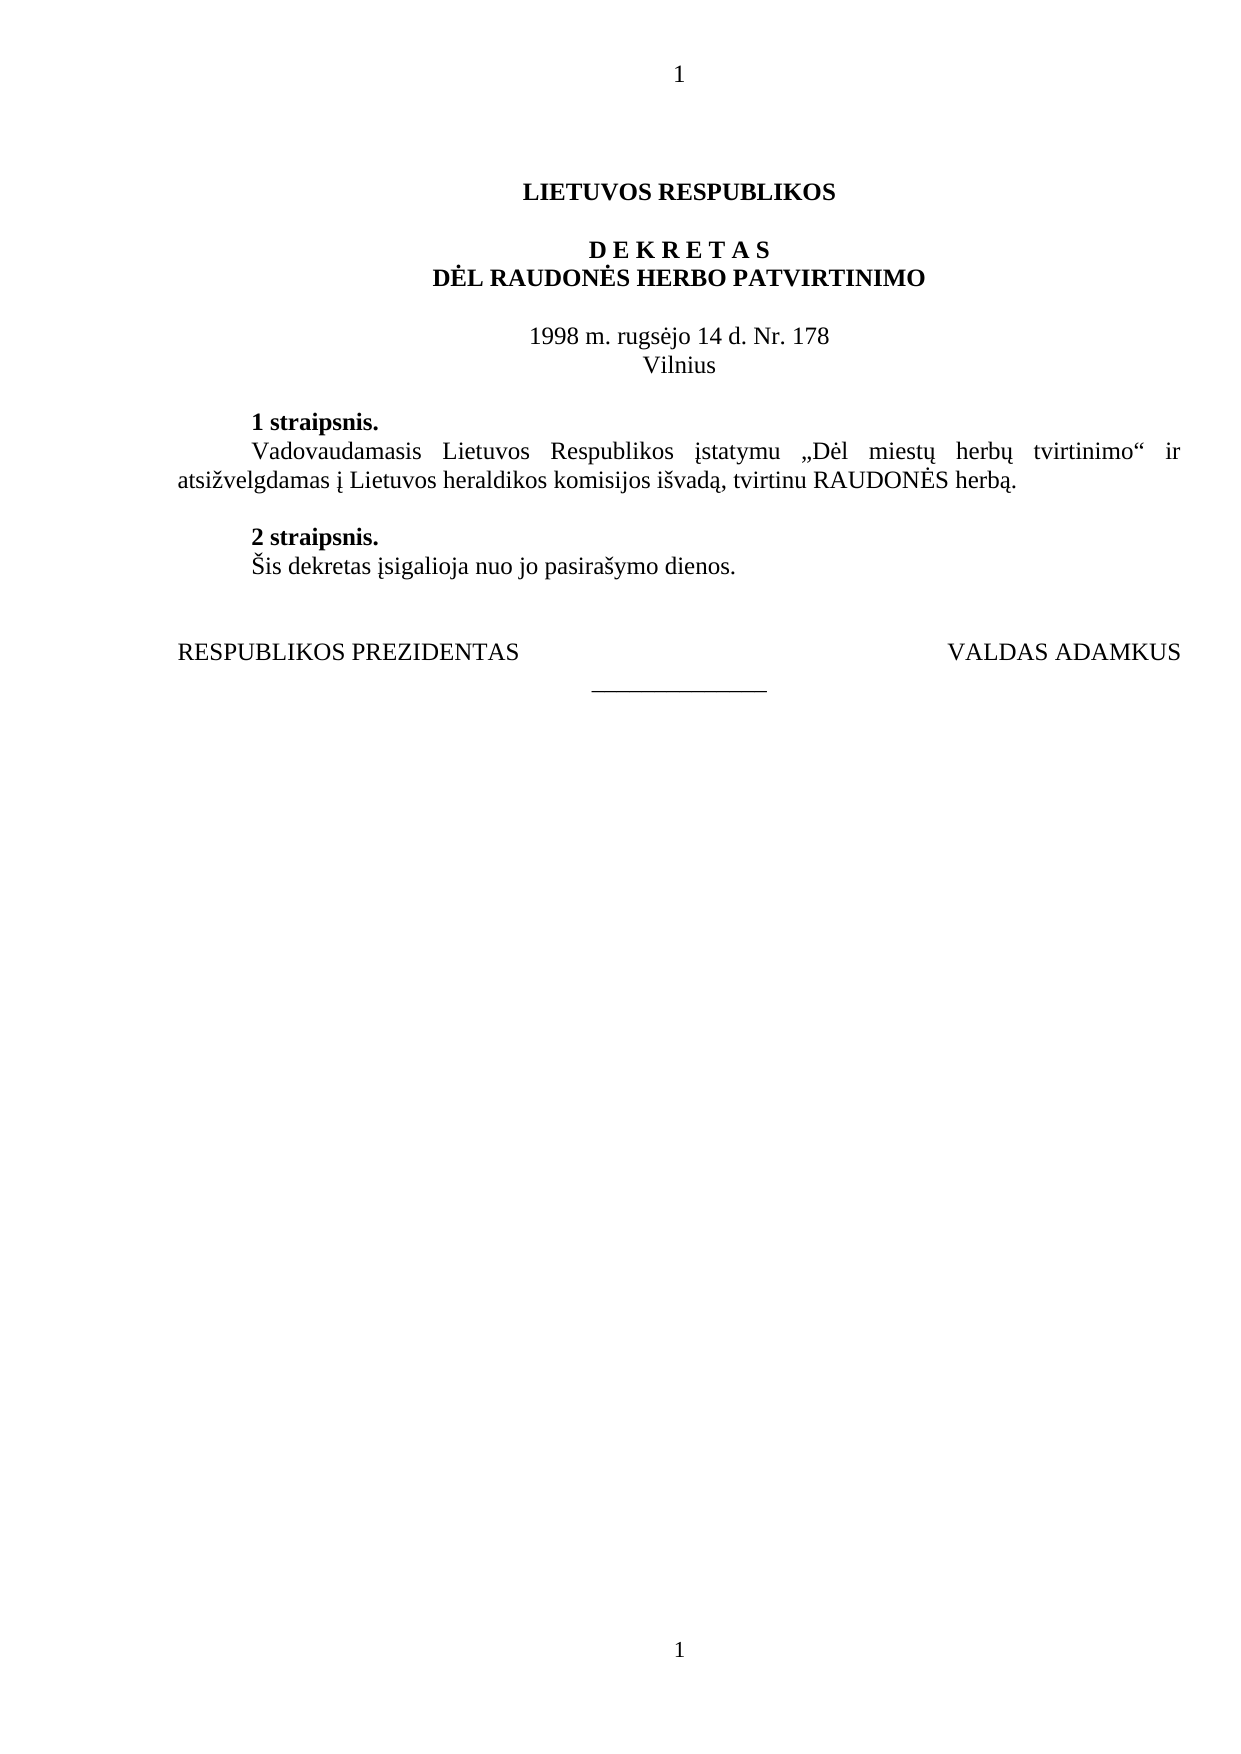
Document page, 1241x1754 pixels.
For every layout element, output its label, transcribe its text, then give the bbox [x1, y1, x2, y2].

text ______________ [177, 666, 1181, 695]
text LIETUVOS RESPUBLIKOS [177, 177, 1181, 206]
text 1998 m. rugsėjo 14 d. Nr. 178 [177, 321, 1181, 350]
text Vilnius [177, 350, 1181, 378]
text Šis dekretas įsigalioja nuo jo pasirašymo dienos. [177, 551, 1181, 580]
text 2 straipsnis. [177, 522, 1181, 551]
text DĖL RAUDONĖS HERBO PATVIRTINIMO [177, 263, 1181, 292]
text RESPUBLIKOS PREZIDENTAS VALDAS ADAMKUS [177, 637, 1181, 666]
text D E K R E T A S [177, 235, 1181, 263]
text 1 straipsnis. [177, 407, 1181, 436]
text Vadovaudamasis Lietuvos Respublikos įstatymu „Dėl miestų herbų tvirtinimo“ ir atsižvelgdamas į Lietuvos heraldikos komisijos išvadą, tvirtinu RAUDONĖS herbą. [177, 436, 1181, 493]
